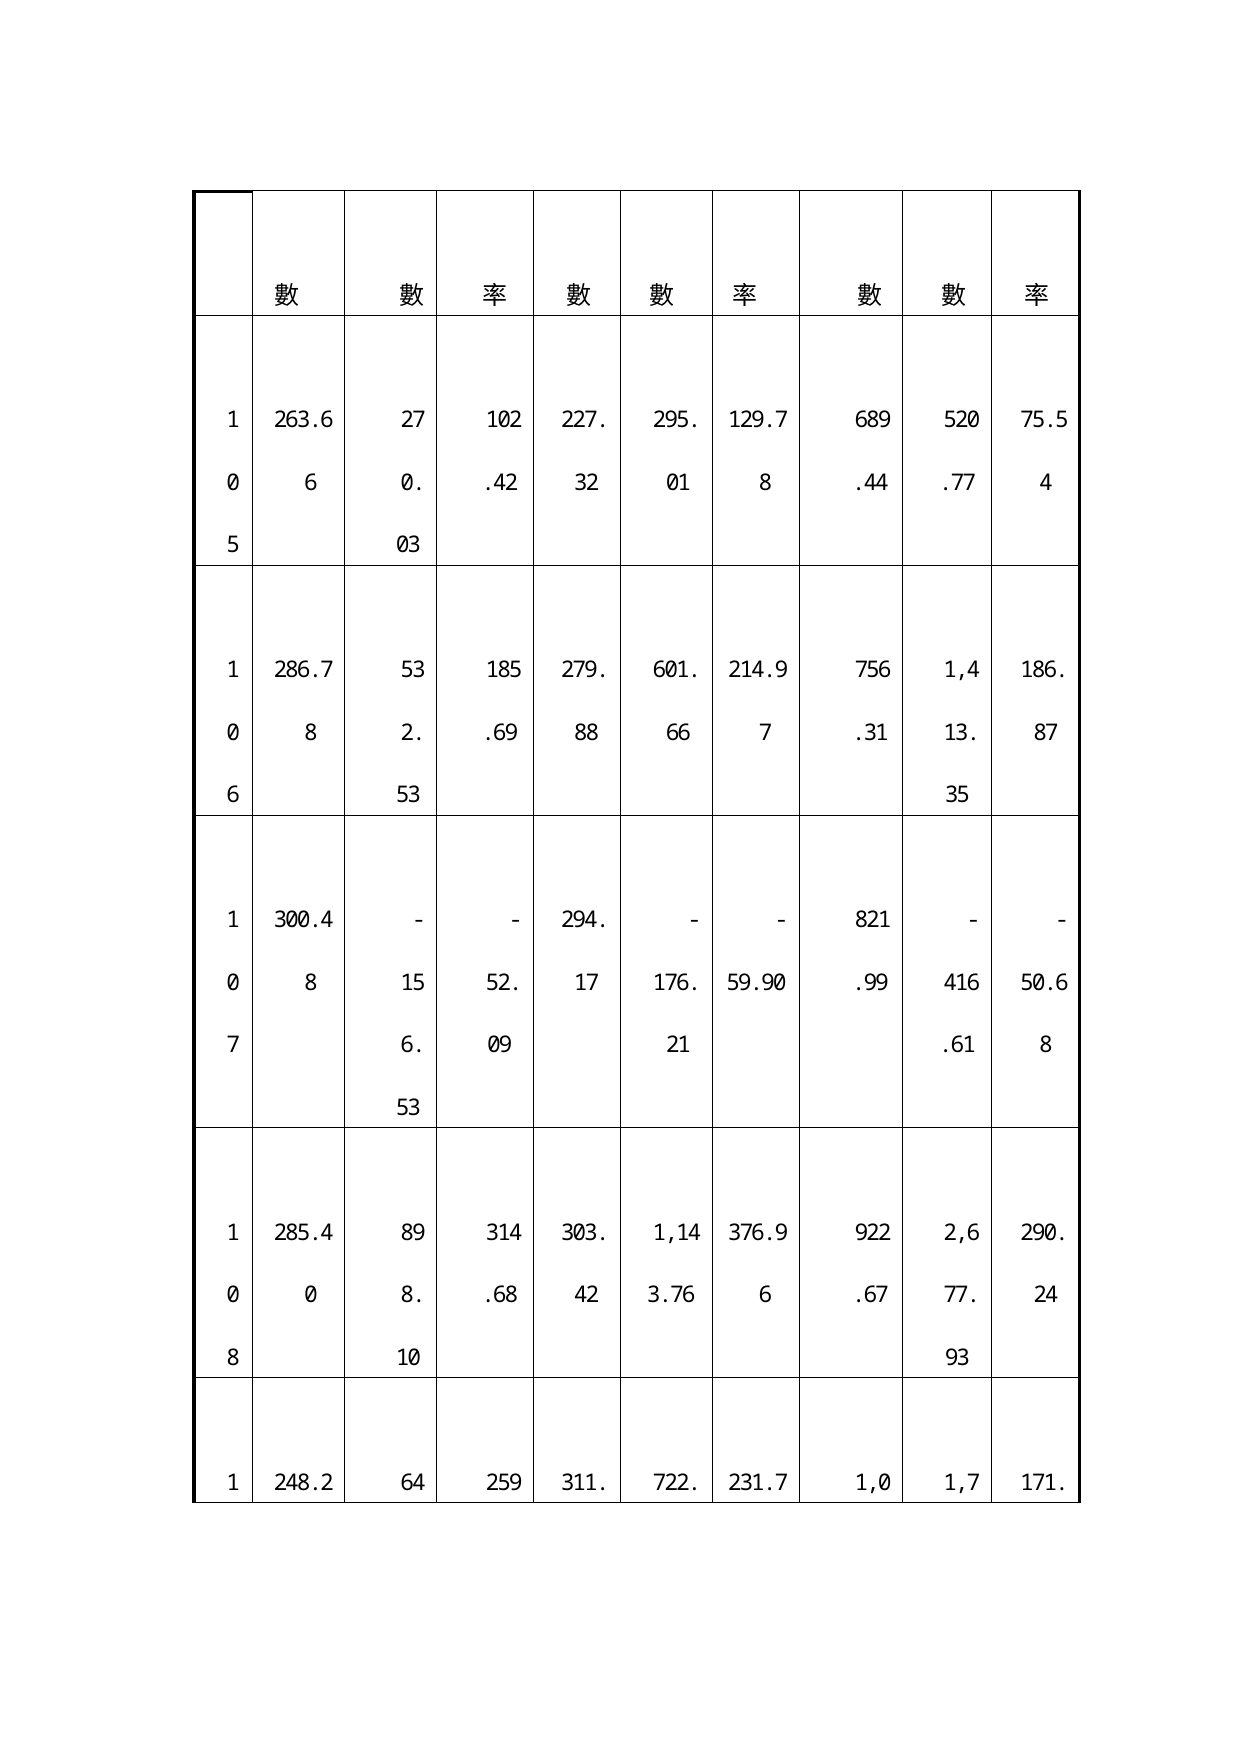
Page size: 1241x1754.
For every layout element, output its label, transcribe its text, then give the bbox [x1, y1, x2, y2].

table_cell 64 [345, 1378, 436, 1502]
table_cell 898.10 [345, 1128, 436, 1377]
table_cell 75.54 [992, 316, 1078, 564]
table_cell 率 [713, 191, 799, 314]
table_cell 285.40 [253, 1128, 344, 1377]
table_cell 311. [534, 1378, 620, 1502]
table_cell 922.67 [800, 1128, 902, 1377]
table_cell 185.69 [437, 566, 533, 814]
table_cell 601.66 [621, 566, 712, 814]
table_cell 2,677.93 [903, 1128, 991, 1377]
table_cell 數 [253, 191, 344, 314]
table_cell 1,7 [903, 1378, 991, 1502]
table_cell 722. [621, 1378, 712, 1502]
table_cell 105 [196, 316, 252, 564]
table_cell 520.77 [903, 316, 991, 564]
table_cell -416.61 [903, 816, 991, 1127]
table_cell 314.68 [437, 1128, 533, 1377]
table_cell 108 [196, 1128, 252, 1377]
table_cell -50.68 [992, 816, 1078, 1127]
table_cell -156.53 [345, 816, 436, 1127]
table_cell 率 [992, 191, 1078, 314]
table_cell 303.42 [534, 1128, 620, 1377]
table_cell 270.03 [345, 316, 436, 564]
table_cell -59.90 [713, 816, 799, 1127]
table_cell 290.24 [992, 1128, 1078, 1377]
table_cell 259 [437, 1378, 533, 1502]
table_cell 227.32 [534, 316, 620, 564]
table_cell 102.42 [437, 316, 533, 564]
table_cell 300.48 [253, 816, 344, 1127]
table_cell 186.87 [992, 566, 1078, 814]
table_cell 214.97 [713, 566, 799, 814]
table_cell 263.66 [253, 316, 344, 564]
table_cell 1 [196, 1378, 252, 1502]
table_cell 756.31 [800, 566, 902, 814]
table_cell 129.78 [713, 316, 799, 564]
table_cell 1,143.76 [621, 1128, 712, 1377]
table_cell 數 [903, 191, 991, 314]
table_cell 295.01 [621, 316, 712, 564]
table_cell 1,0 [800, 1378, 902, 1502]
table_cell 數 [345, 191, 436, 314]
table_cell 279.88 [534, 566, 620, 814]
table_cell 107 [196, 816, 252, 1127]
table_cell 數 [800, 191, 902, 314]
table_cell 294.17 [534, 816, 620, 1127]
table_cell 數 [534, 191, 620, 314]
table_cell 171. [992, 1378, 1078, 1502]
table_cell 率 [437, 191, 533, 314]
table_cell 248.2 [253, 1378, 344, 1502]
table_cell 532.53 [345, 566, 436, 814]
table_cell 106 [196, 566, 252, 814]
table_header 年度 [196, 193, 252, 314]
table_cell 689.44 [800, 316, 902, 564]
table_cell 286.78 [253, 566, 344, 814]
table_cell 376.96 [713, 1128, 799, 1377]
table_cell -176.21 [621, 816, 712, 1127]
table_cell 數 [621, 191, 712, 314]
table_cell 1,413.35 [903, 566, 991, 814]
table_cell -52.09 [437, 816, 533, 1127]
table_cell 821.99 [800, 816, 902, 1127]
table_cell 231.7 [713, 1378, 799, 1502]
